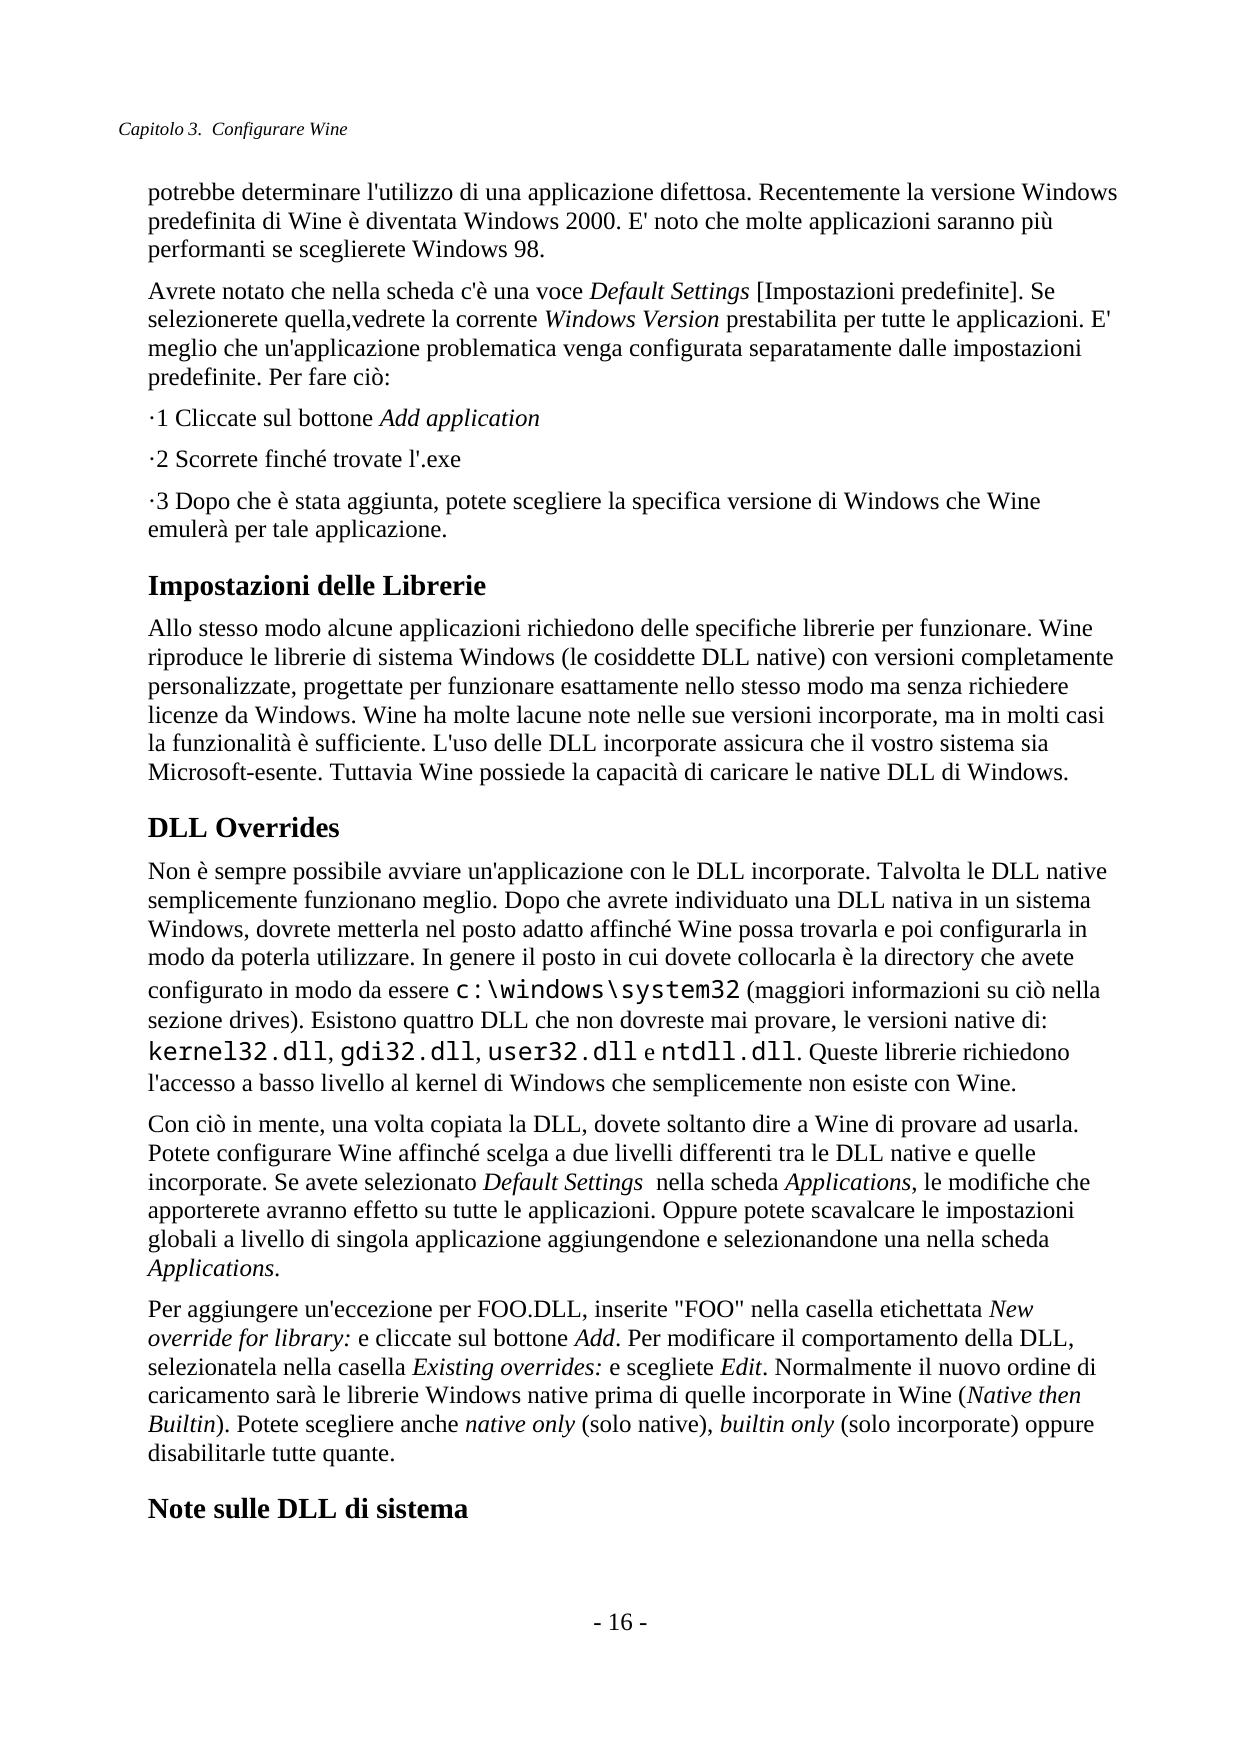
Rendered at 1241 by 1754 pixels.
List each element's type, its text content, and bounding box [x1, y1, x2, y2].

text Non è sempre possibile avviare un'applicazione con le DLL incorporate. Talvolta le DLL native semplicemente funzionano meglio. Dopo che avrete individuato una DLL nativa in un sistema Windows, dovrete metterla nel posto adatto affinché Wine possa trovarla e poi configurarla in modo da poterla utilizzare. In genere il posto in cui dovete collocarla è la directory che avete configurato in modo da essere c:\windows\system32 (maggiori informazioni su ciò nella sezione drives). Esistono quattro DLL che non dovreste mai provare, le versioni native di: kernel32.dll, gdi32.dll, user32.dll e ntdll.dll. Queste librerie richiedono l'accesso a basso livello al kernel di Windows che semplicemente non esiste con Wine. [148, 856, 1122, 1097]
text Impostazioni delle Librerie [148, 568, 1122, 601]
text DLL Overrides [148, 810, 1122, 844]
text potrebbe determinare l'utilizzo di una applicazione difettosa. Recentemente la versione Windows predefinita di Wine è diventata Windows 2000. E' noto che molte applicazioni saranno più performanti se sceglierete Windows 98. [148, 177, 1122, 263]
text Allo stesso modo alcune applicazioni richiedono delle specifiche librerie per funzionare. Wine riproduce le librerie di sistema Windows (le cosiddette DLL native) con versioni completamente personalizzate, progettate per funzionare esattamente nello stesso modo ma senza richiedere licenze da Windows. Wine ha molte lacune note nelle sue versioni incorporate, ma in molti casi la funzionalità è sufficiente. L'uso delle DLL incorporate assicura che il vostro sistema sia Microsoft-esente. Tuttavia Wine possiede la capacità di caricare le native DLL di Windows. [148, 613, 1122, 786]
list 1 Cliccate sul bottone Add application [148, 403, 1122, 432]
list 2 Scorrete finché trovate l'.exe [148, 444, 1122, 473]
text Con ciò in mente, una volta copiata la DLL, dovete soltanto dire a Wine di provare ad usarla. Potete configurare Wine affinché scelga a due livelli differenti tra le DLL native e quelle incorporate. Se avete selezionato Default Settings nella scheda Applications, le modifiche che apporterete avranno effetto su tutte le applicazioni. Oppure potete scavalcare le impostazioni globali a livello di singola applicazione aggiungendone e selezionandone una nella scheda Applications. [148, 1109, 1122, 1282]
list 3 Dopo che è stata aggiunta, potete scegliere la specifica versione di Windows che Wine emulerà per tale applicazione. [148, 486, 1122, 543]
text Avrete notato che nella scheda c'è una voce Default Settings [Impostazioni predefinite]. Se selezionerete quella,vedrete la corrente Windows Version prestabilita per tutte le applicazioni. E' meglio che un'applicazione problematica venga configurata separatamente dalle impostazioni predefinite. Per fare ciò: [148, 276, 1122, 391]
text Note sulle DLL di sistema [148, 1491, 1122, 1525]
text Per aggiungere un'eccezione per FOO.DLL, inserite "FOO" nella casella etichettata New override for library: e cliccate sul bottone Add. Per modificare il comportamento della DLL, selezionatela nella casella Existing overrides: e scegliete Edit. Normalmente il nuovo ordine di caricamento sarà le librerie Windows native prima di quelle incorporate in Wine (Native then Builtin). Potete scegliere anche native only (solo native), builtin only (solo incorporate) oppure disabilitarle tutte quante. [148, 1294, 1122, 1467]
